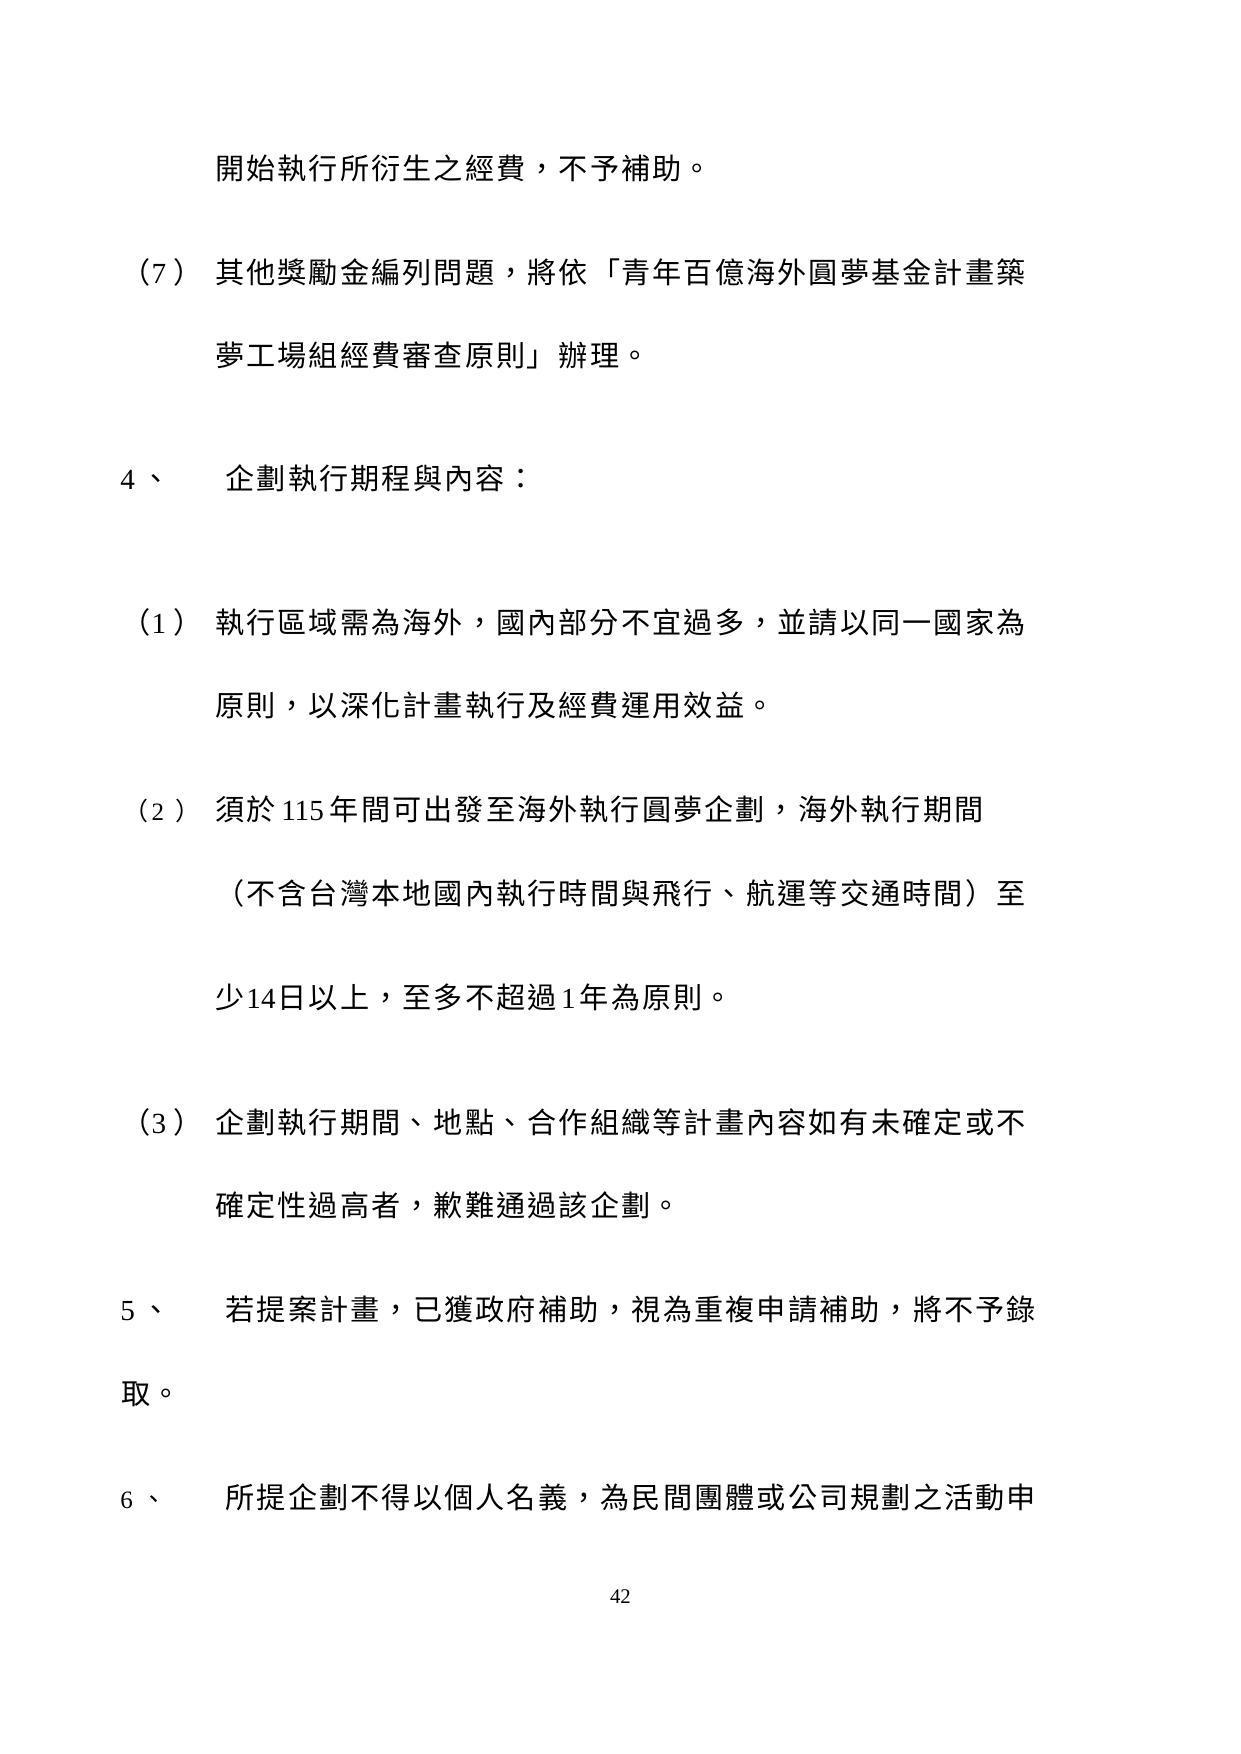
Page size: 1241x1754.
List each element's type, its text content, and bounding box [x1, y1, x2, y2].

list 企劃執行期程與內容： [45, 393, 1043, 518]
list 須於115年間可出發至海外執行圓夢企劃，海外執行期間（不含台灣本地國內執行時間與飛行、航運等交通時間）至少14日以上，至多不超過1年為原則。 [120, 725, 1043, 1037]
list 企劃執行期間、地點、合作組織等計畫內容如有未確定或不確定性過高者，歉難通過該企劃。 [120, 1037, 1043, 1225]
list 其他獎勵金編列問題，將依「青年百億海外圓夢基金計畫築夢工場組經費審查原則」辦理。 [120, 187, 1043, 375]
list 執行區域需為海外，國內部分不宜過多，並請以同一國家為原則，以深化計畫執行及經費運用效益。 [120, 537, 1043, 725]
list 開始執行所衍生之經費，不予補助。 [120, 125, 1043, 187]
list 若提案計畫，已獲政府補助，視為重複申請補助，將不予錄取。 [45, 1225, 1043, 1412]
list 所提企劃不得以個人名義，為民間團體或公司規劃之活動申 [45, 1412, 1043, 1537]
